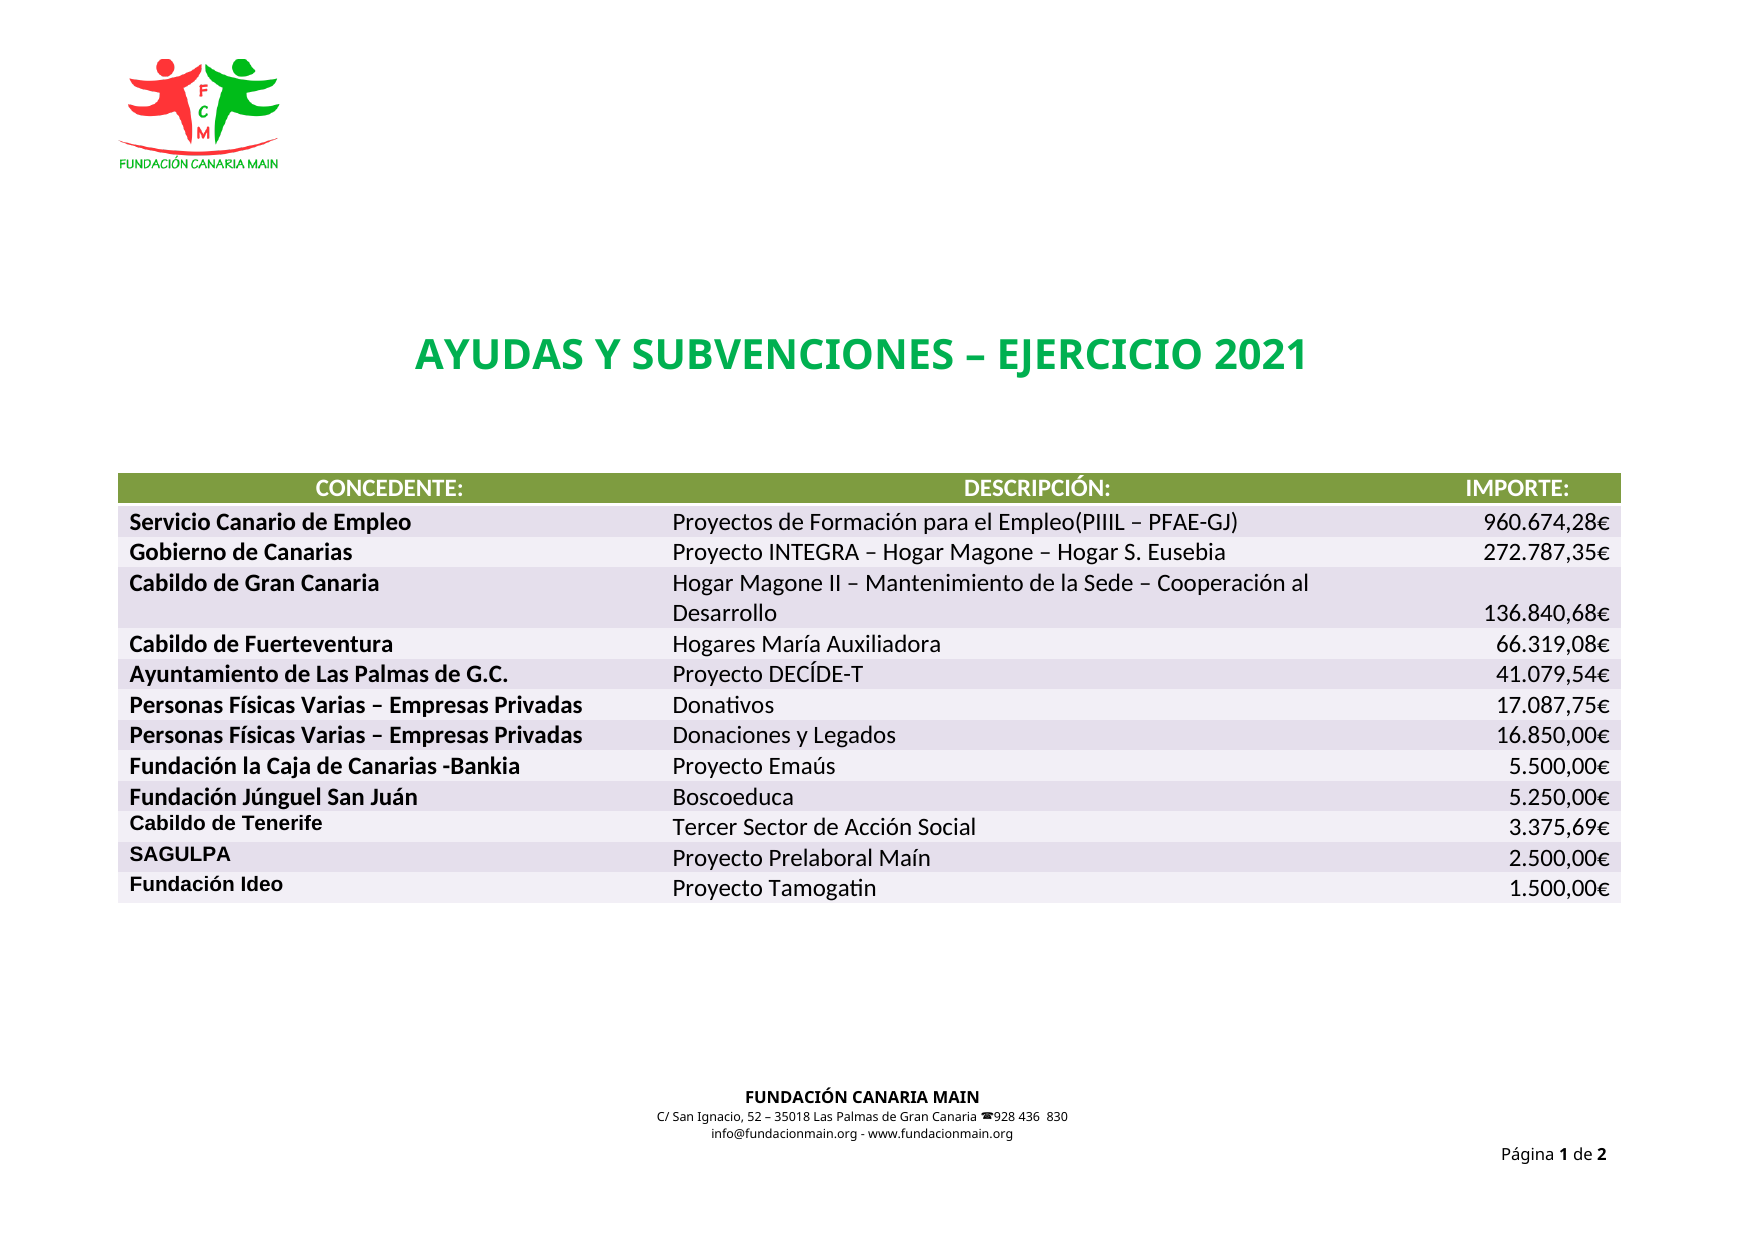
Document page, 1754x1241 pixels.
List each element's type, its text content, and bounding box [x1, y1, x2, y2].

table_cell Hogares María Auxiliadora [661, 628, 1414, 659]
table_cell Proyecto Tamogatin [661, 872, 1414, 903]
table_cell Fundación la Caja de Canarias -Bankia [118, 750, 661, 781]
table_cell 136.840,68€ [1414, 567, 1621, 628]
table_cell 5.250,00€ [1414, 781, 1621, 811]
table_cell 17.087,75€ [1414, 689, 1621, 720]
table_cell Proyecto Emaús [661, 750, 1414, 781]
table_cell 1.500,00€ [1414, 872, 1621, 903]
table_cell 5.500,00€ [1414, 750, 1621, 781]
text AYUDAS Y SUBVENCIONES – EJERCICIO 2021 [118, 325, 1606, 382]
table_cell 66.319,08€ [1414, 628, 1621, 659]
table_cell Donativos [661, 689, 1414, 720]
table_cell Donaciones y Legados [661, 720, 1414, 750]
table_cell Cabildo de Tenerife [118, 811, 661, 842]
table_cell Servicio Canario de Empleo [118, 506, 661, 537]
table_cell 16.850,00€ [1414, 720, 1621, 750]
table_cell Proyecto Prelaboral Maín [661, 842, 1414, 872]
table_cell Boscoeduca [661, 781, 1414, 811]
table_cell Fundación Ideo [118, 872, 661, 903]
table_cell Hogar Magone II – Mantenimiento de la Sede – Cooperación al Desarrollo [661, 567, 1414, 628]
table_cell Gobierno de Canarias [118, 537, 661, 567]
table_header IMPORTE: [1414, 473, 1621, 503]
table_header DESCRIPCIÓN: [661, 473, 1414, 503]
table_cell 41.079,54€ [1414, 659, 1621, 689]
table_cell Ayuntamiento de Las Palmas de G.C. [118, 659, 661, 689]
table_cell Personas Físicas Varias – Empresas Privadas [118, 720, 661, 750]
table_cell Cabildo de Fuerteventura [118, 628, 661, 659]
table_cell 2.500,00€ [1414, 842, 1621, 872]
table_cell Cabildo de Gran Canaria [118, 567, 661, 628]
table_cell 272.787,35€ [1414, 537, 1621, 567]
table_cell Tercer Sector de Acción Social [661, 811, 1414, 842]
table_cell Personas Físicas Varias – Empresas Privadas [118, 689, 661, 720]
table_cell Proyecto DECÍDE-T [661, 659, 1414, 689]
table_header CONCEDENTE: [118, 473, 661, 503]
table_cell Fundación Júnguel San Juán [118, 781, 661, 811]
table_cell SAGULPA [118, 842, 661, 872]
table_cell 3.375,69€ [1414, 811, 1621, 842]
table_cell Proyectos de Formación para el Empleo(PIIIL – PFAE-GJ) [661, 506, 1414, 537]
table_cell Proyecto INTEGRA – Hogar Magone – Hogar S. Eusebia [661, 537, 1414, 567]
table_cell 960.674,28€ [1414, 506, 1621, 537]
